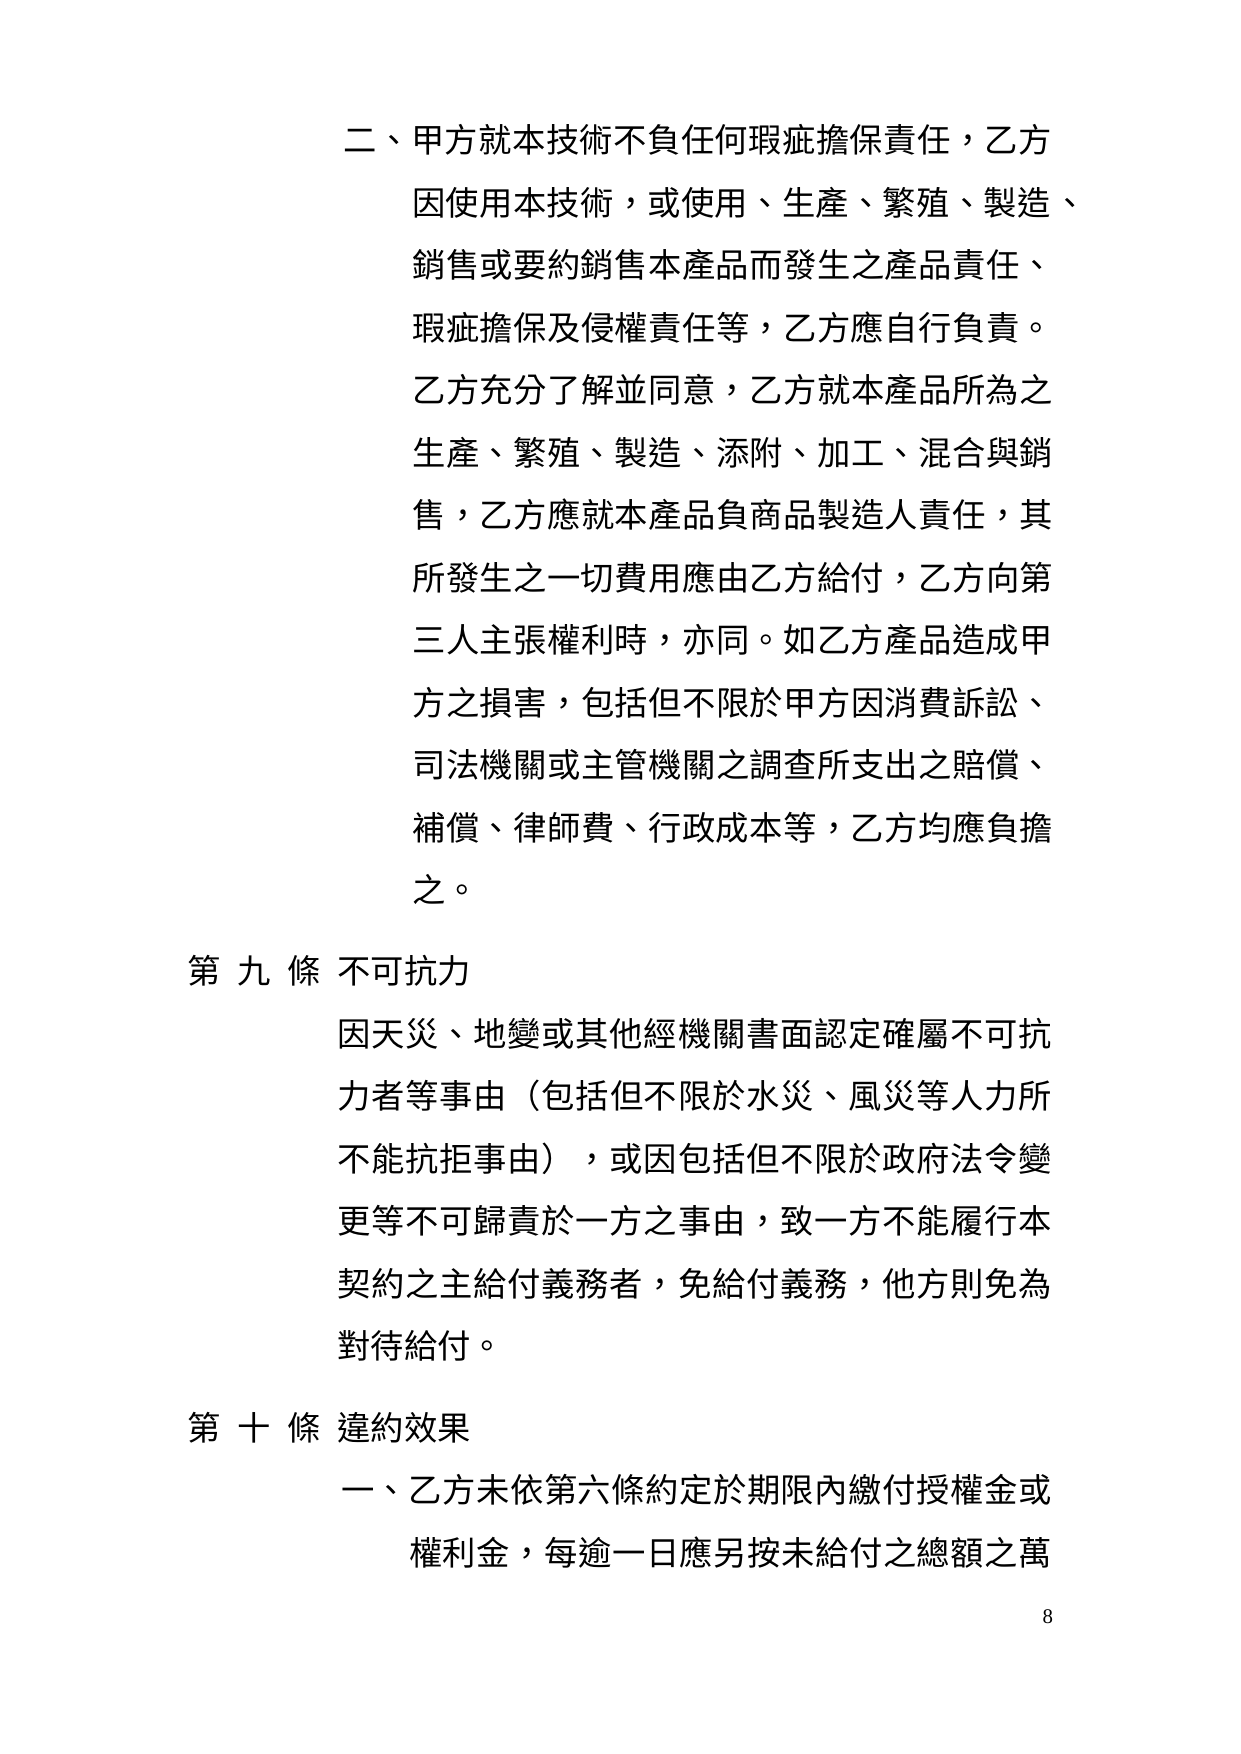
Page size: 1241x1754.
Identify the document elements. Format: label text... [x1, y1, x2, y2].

text 二、甲方就本技術不負任何瑕疵擔保責任，乙方因使用本技術，或使用、生產、繁殖、製造、銷售或要約銷售本產品而發生之產品責任、瑕疵擔保及侵權責任等，乙方應自行負責。乙方充分了解並同意，乙方就本產品所為之生產、繁殖、製造、添附、加工、混合與銷售，乙方應就本產品負商品製造人責任，其所發生之一切費用應由乙方給付，乙方向第三人主張權利時，亦同。如乙方產品造成甲方之損害，包括但不限於甲方因消費訴訟、司法機關或主管機關之調查所支出之賠償、補償、律師費、行政成本等，乙方均應負擔之。 [343, 96, 1053, 909]
text 第 九 條 不可抗力 [187, 927, 1053, 990]
text 一、乙方未依第六條約定於期限內繳付授權金或權利金，每逾一日應另按未給付之總額之萬 [341, 1446, 1053, 1571]
text 因天災、地變或其他經機關書面認定確屬不可抗力者等事由（包括但不限於水災、風災等人力所不能抗拒事由），或因包括但不限於政府法令變更等不可歸責於一方之事由，致一方不能履行本契約之主給付義務者，免給付義務，他方則免為對待給付。 [337, 990, 1053, 1365]
text 第 十 條 違約效果 [187, 1384, 1053, 1446]
